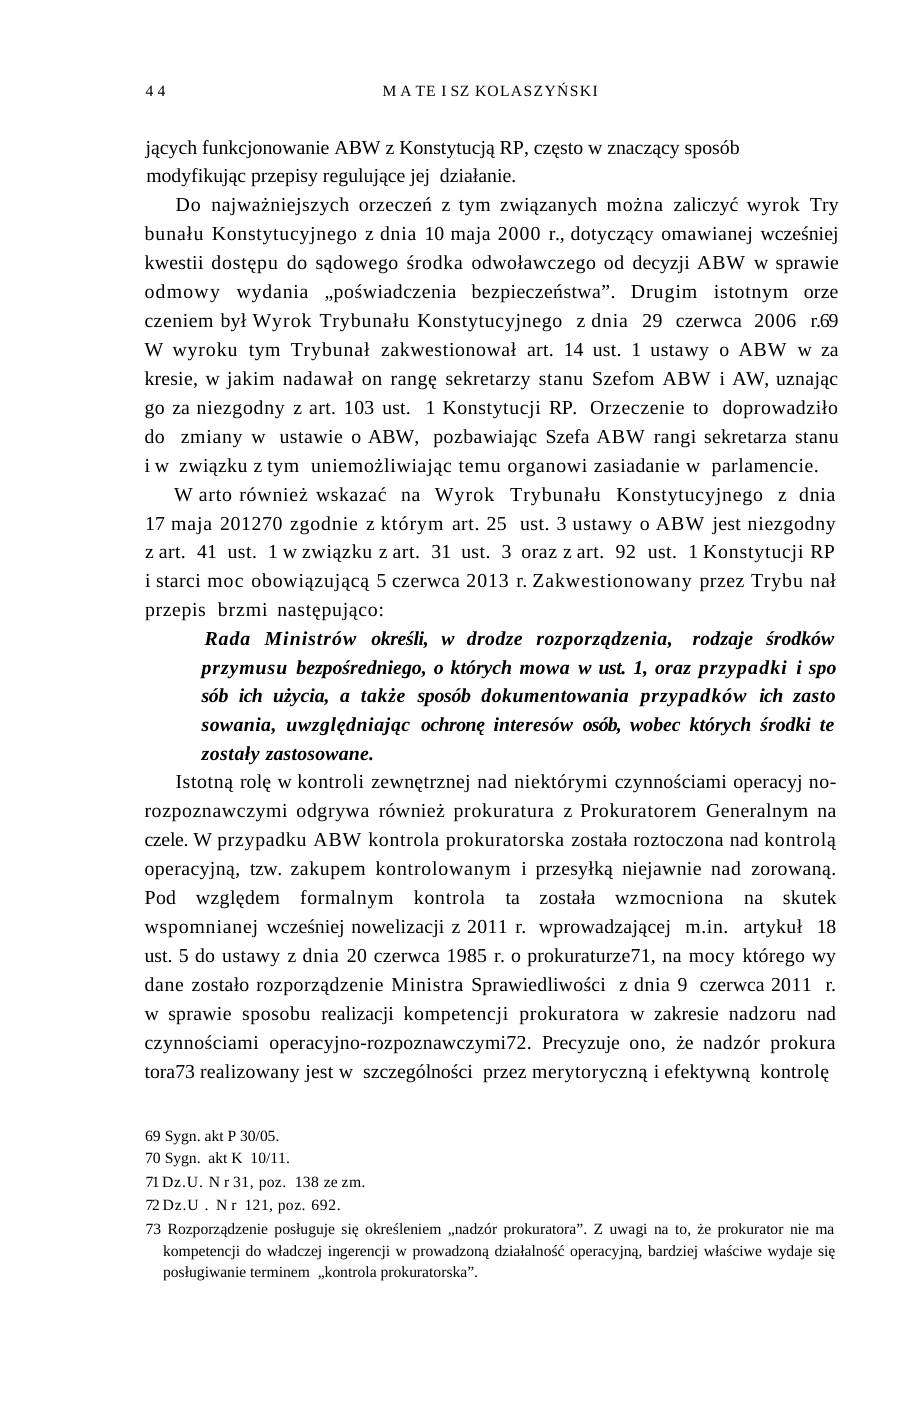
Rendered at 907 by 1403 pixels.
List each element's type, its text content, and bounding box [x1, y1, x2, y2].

text Rada Ministrów określi, w drodze rozporządzenia, rodzaje środków przymusu bezpośredniego, o których mowa w ust. 1, oraz przypadki i spo­ sób ich użycia, a także sposób dokumentowania przypadków ich zasto­ sowania, uwzględniając ochronę interesów osób, wobec których środki te zostały zastosowane. [201, 627, 836, 764]
text 71 Dz.U. N r 31, poz. 138 ze zm. 72 Dz.U . N r 121, poz. 692. [145, 1173, 377, 1214]
text 73 Rozporządzenie posługuje się określeniem „nadzór prokuratora”. Z uwagi na to, że prokurator nie ma kompetencji do władczej ingerencji w prowadzoną działalność operacyjną, bardziej właściwe wydaje się posługiwanie terminem „kontrola prokuratorska”. [145, 1220, 836, 1281]
text 4 4 M A TE I SZ KOLASZYŃSKI [145, 81, 906, 99]
text W arto również wskazać na Wyrok Trybunału Konstytucyjnego z dnia 17 maja 201270 zgodnie z którym art. 25 ust. 3 ustawy o ABW jest niezgodny z art. 41 ust. 1 w związku z art. 31 ust. 3 oraz z art. 92 ust. 1 Konstytucji RP i starci moc obowiązującą 5 czerwca 2013 r. Zakwestionowany przez Trybu­ nał przepis brzmi następująco: [145, 483, 836, 620]
text Do najważniejszych orzeczeń z tym związanych można zaliczyć wyrok Try­ bunału Konstytucyjnego z dnia 10 maja 2000 r., dotyczący omawianej wcześniej kwestii dostępu do sądowego środka odwoławczego od decyzji ABW w sprawie odmowy wydania „poświadczenia bezpieczeństwa”. Drugim istotnym orze­ czeniem był Wyrok Trybunału Konstytucyjnego z dnia 29 czerwca 2006 r.69 W wyroku tym Trybunał zakwestionował art. 14 ust. 1 ustawy o ABW w za­ kresie, w jakim nadawał on rangę sekretarzy stanu Szefom ABW i AW, uznając go za niezgodny z art. 103 ust. 1 Konstytucji RP. Orzeczenie to doprowadziło do zmiany w ustawie o ABW, pozbawiając Szefa ABW rangi sekretarza stanu i w związku z tym uniemożliwiając temu organowi zasiadanie w parlamencie. [144, 193, 839, 477]
text 69 Sygn. akt P 30/05. 70 Sygn. akt K 10/11. [145, 1126, 295, 1167]
text Istotną rolę w kontroli zewnętrznej nad niektórymi czynnościami operacyj­ no-rozpoznawczymi odgrywa również prokuratura z Prokuratorem Generalnym na czele. W przypadku ABW kontrola prokuratorska została roztoczona nad kontrolą operacyjną, tzw. zakupem kontrolowanym i przesyłką niejawnie nad­ zorowaną. Pod względem formalnym kontrola ta została wzmocniona na skutek wspomnianej wcześniej nowelizacji z 2011 r. wprowadzającej m.in. artykuł 18 ust. 5 do ustawy z dnia 20 czerwca 1985 r. o prokuraturze71, na mocy którego wy­ dane zostało rozporządzenie Ministra Sprawiedliwości z dnia 9 czerwca 2011 r. w sprawie sposobu realizacji kompetencji prokuratora w zakresie nadzoru nad czynnościami operacyjno-rozpoznawczymi72. Precyzuje ono, że nadzór prokura­ tora73 realizowany jest w szczególności przez merytoryczną i efektywną kontrolę [144, 770, 836, 1083]
text jących funkcjonowanie ABW z Konstytucją RP, często w znaczący sposób modyfikując przepisy regulujące jej działanie. [145, 136, 838, 187]
